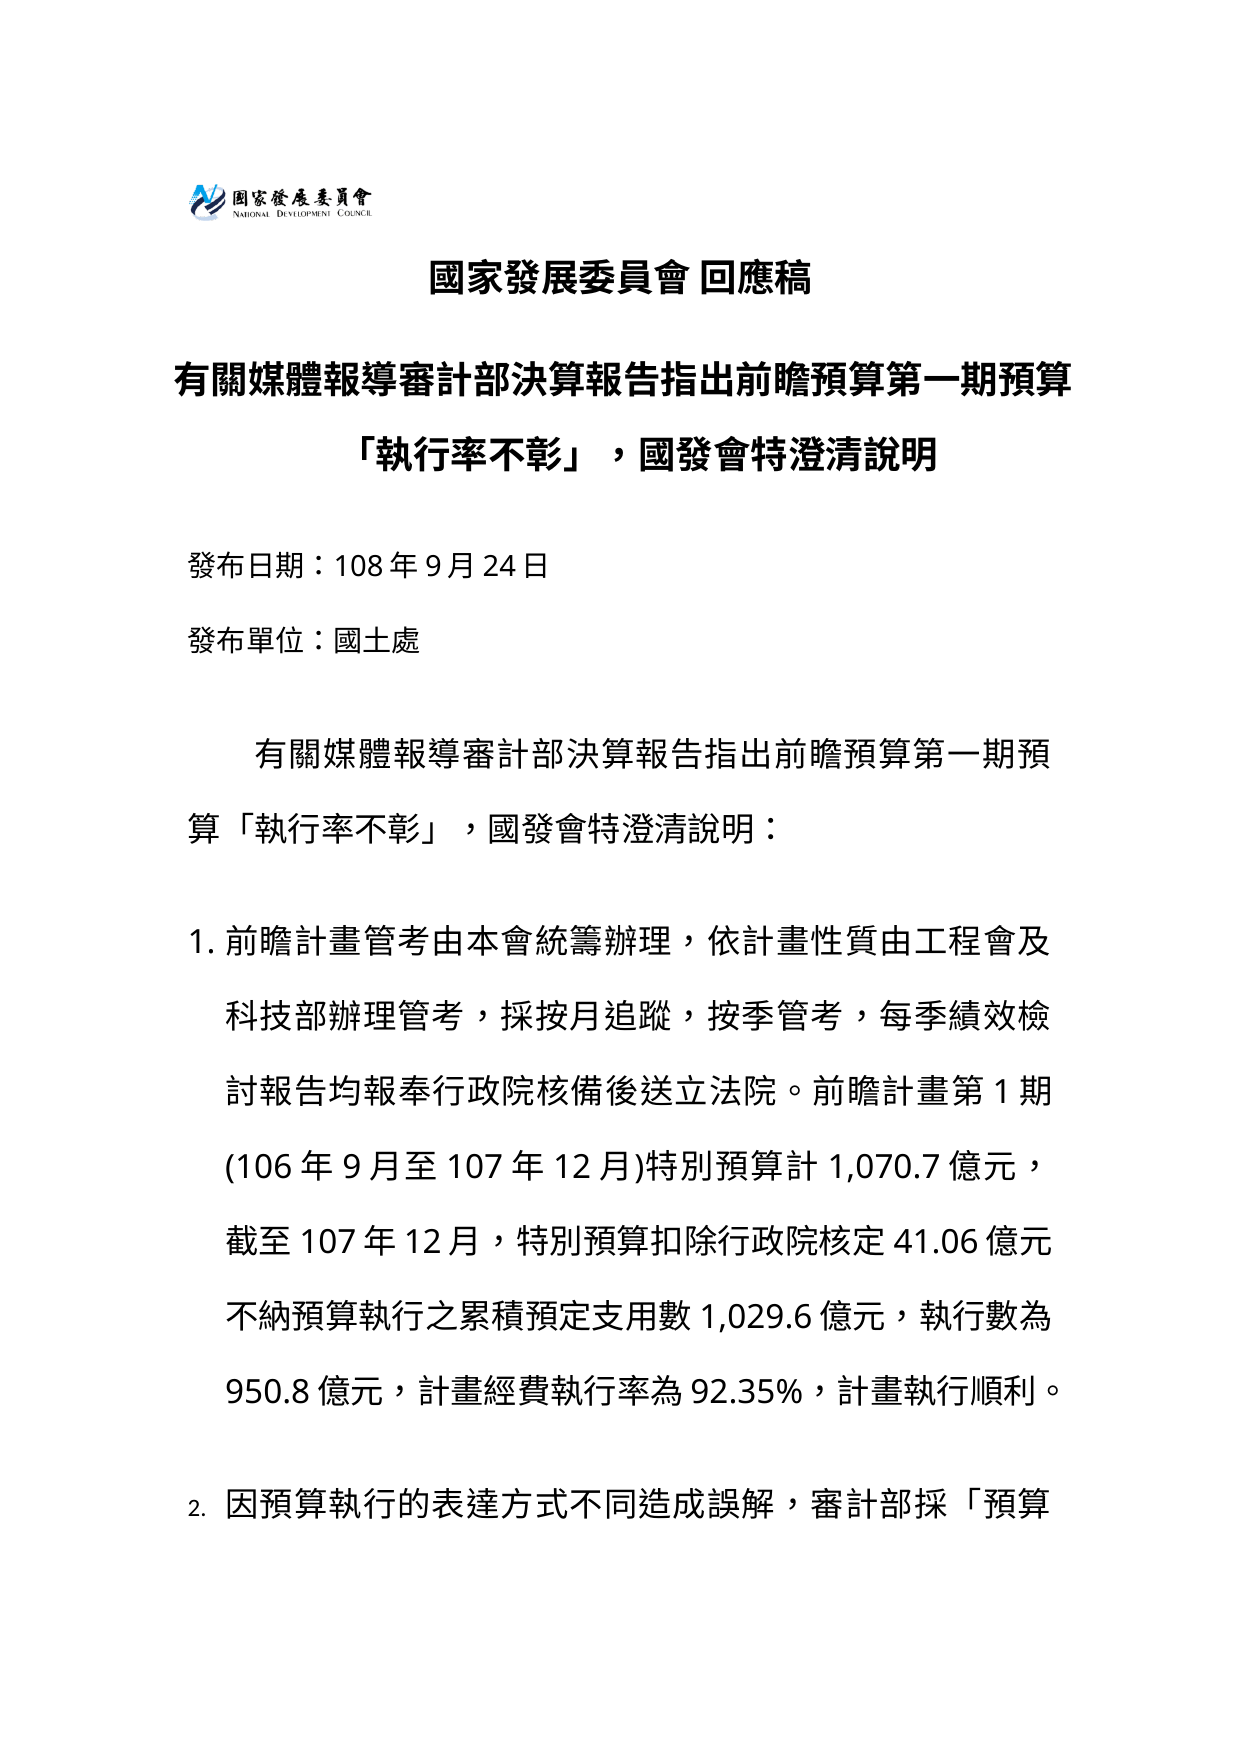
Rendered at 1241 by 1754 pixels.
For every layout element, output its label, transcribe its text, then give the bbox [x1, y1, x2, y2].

list 前瞻計畫管考由本會統籌辦理，依計畫性質由工程會及科技部辦理管考，採按月追蹤，按季管考，每季績效檢討報告均報奉行政院核備後送立法院。前瞻計畫第1期(106年9月至107年12月)特別預算計1,070.7億元，截至107年12月，特別預算扣除行政院核定41.06億元不納預算執行之累積預定支用數1,029.6億元，執行數為950.8億元，計畫經費執行率為92.35%，計畫執行順利。 [187, 902, 1053, 1427]
list 因預算執行的表達方式不同造成誤解，審計部採「預算實現率」(媒體標題誤植為”執行率”)、行政院管考則採「計畫經費執行率」，「預算實現率」與「計畫經費執行率」之落差，主要係因政府預算與施政計畫為一體之兩面，為能督促各機關提升預算執行績效，達成預定之施政目標，爰審計部主要管控各機關預算經費之執行情形；國發會與工程會管考重大公共建設計畫之執行情形。審計部預算實現率著重經費之支用；國發會則著重計畫之執行進度，如計畫已執行完成或主管機關依據補助要點按進度撥款，但尚未完成經費付款，國發會實務上會將「應付未付款」列計為執行數。因各機關在管考目的及範圍上存有差異，導致結果不同。 [187, 1464, 1053, 1539]
picture [187, 183, 374, 221]
text 國家發展委員會 回應稿 [187, 247, 1053, 302]
text 發布單位：國土處 [187, 602, 1053, 677]
text 發布日期：108年 9月24日 [187, 527, 1053, 602]
text 有關媒體報導審計部決算報告指出前瞻預算第一期預算「執行率不彰」，國發會特澄清說明： [187, 714, 1053, 864]
text 有關媒體報導審計部決算報告指出前瞻預算第一期預算「執行率不彰」，國發會特澄清說明 [158, 339, 1088, 489]
